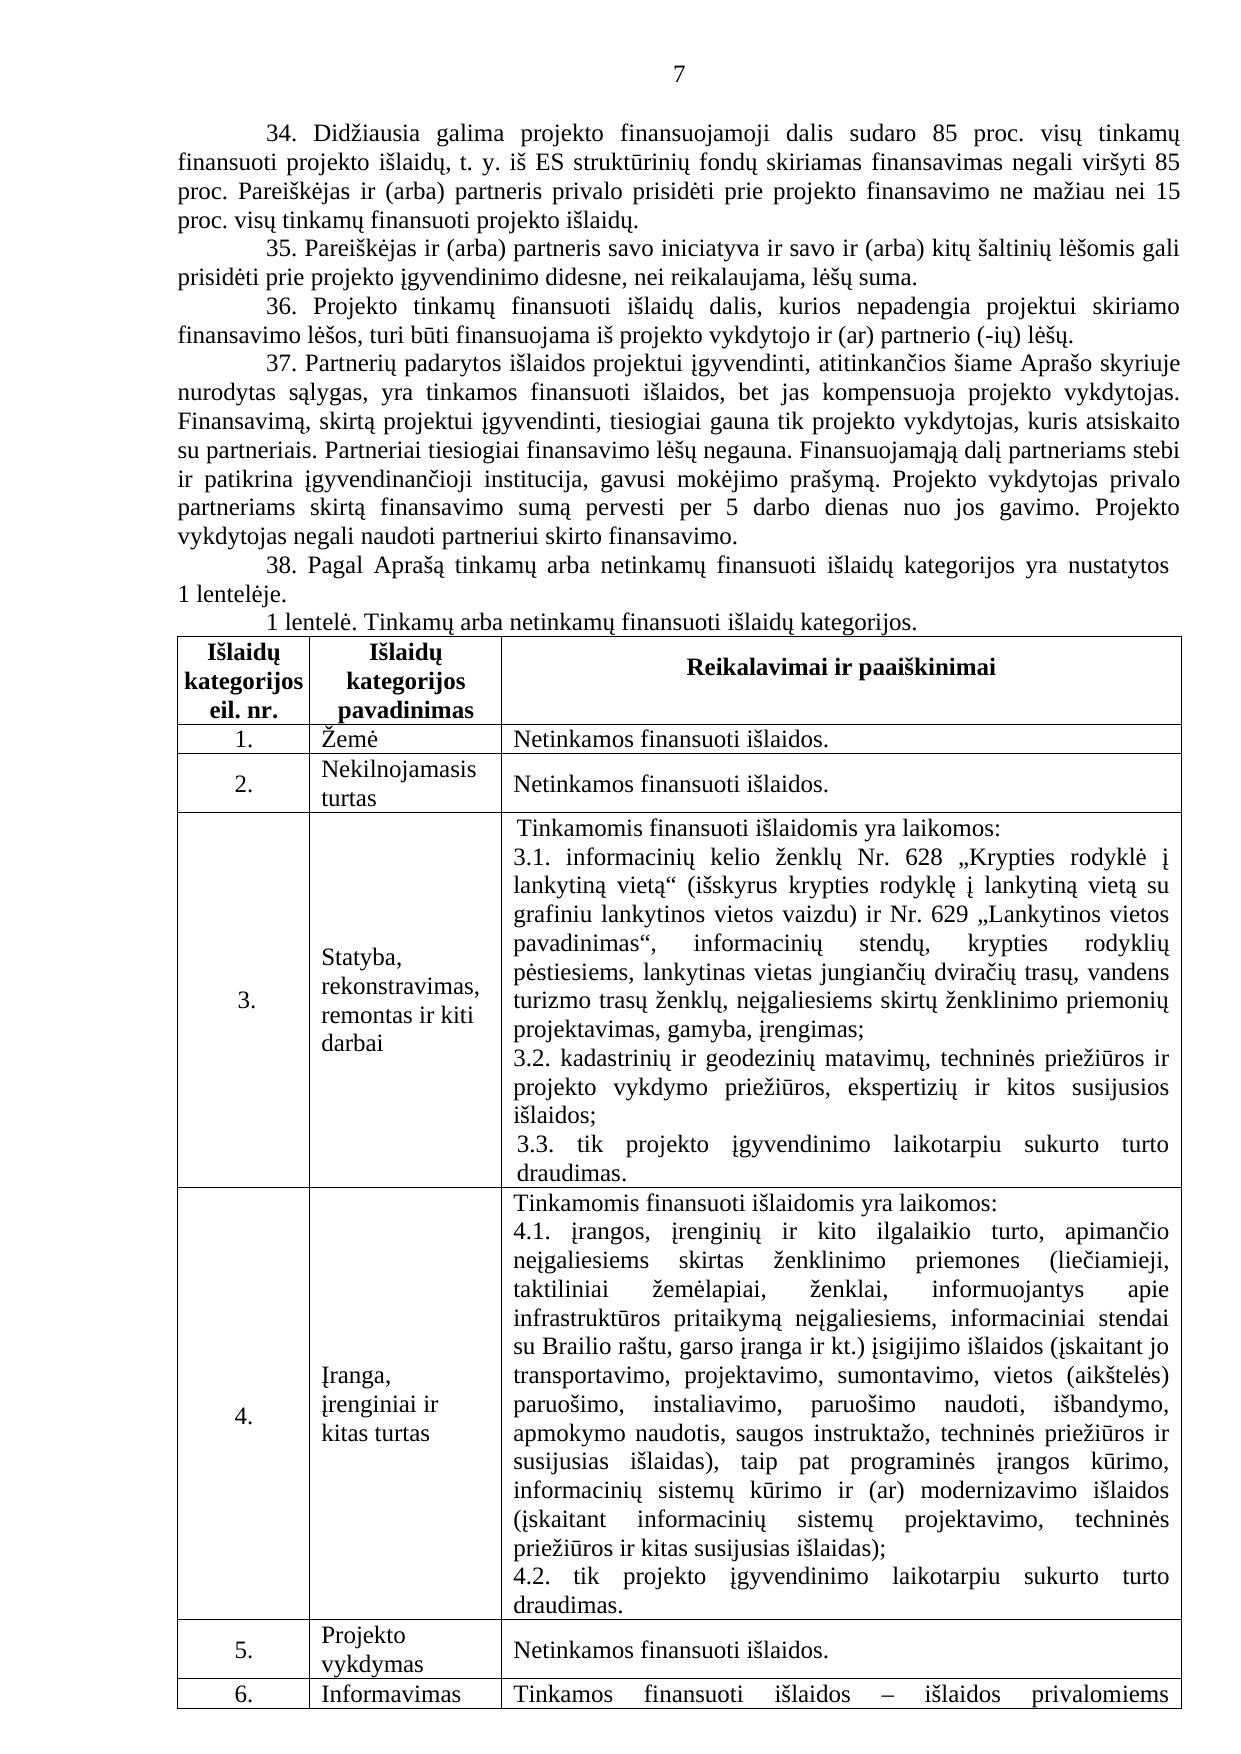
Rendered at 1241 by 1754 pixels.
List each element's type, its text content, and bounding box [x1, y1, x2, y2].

table_cell 2. [178, 754, 309, 812]
table_cell Netinkamos finansuoti išlaidos. [502, 1620, 1181, 1678]
text 37. Partnerių padarytos išlaidos projektui įgyvendinti, atitinkančios šiame Aprašo skyriuje nurodytas sąlygas, yra tinkamos finansuoti išlaidos, bet jas kompensuoja projekto vykdytojas. Finansavimą, skirtą projektui įgyvendinti, tiesiogiai gauna tik projekto vykdytojas, kuris atsiskaito su partneriais. Partneriai tiesiogiai finansavimo lėšų negauna. Finansuojamąją dalį partneriams stebi ir patikrina įgyvendinančioji institucija, gavusi mokėjimo prašymą. Projekto vykdytojas privalo partneriams skirtą finansavimo sumą pervesti per 5 darbo dienas nuo jos gavimo. Projekto vykdytojas negali naudoti partneriui skirto finansavimo. [177, 348, 1181, 550]
table_cell Nekilnojamasis turtas [310, 754, 501, 812]
text 34. Didžiausia galima projekto finansuojamoji dalis sudaro 85 proc. visų tinkamų finansuoti projekto išlaidų, t. y. iš ES struktūrinių fondų skiriamas finansavimas negali viršyti 85 proc. Pareiškėjas ir (arba) partneris privalo prisidėti prie projekto finansavimo ne mažiau nei 15 proc. visų tinkamų finansuoti projekto išlaidų. [177, 118, 1181, 233]
table_cell Tinkamomis finansuoti išlaidomis yra laikomos: 3.1. informacinių kelio ženklų Nr. 628 „Krypties rodyklė į lankytiną vietą“ (išskyrus krypties rodyklę į lankytiną vietą su grafiniu lankytinos vietos vaizdu) ir Nr. 629 „Lankytinos vietos pavadinimas“, informacinių stendų, krypties rodyklių pėstiesiems, lankytinas vietas jungiančių dviračių trasų, vandens turizmo trasų ženklų, neįgaliesiems skirtų ženklinimo priemonių projektavimas, gamyba, įrengimas; 3.2. kadastrinių ir geodezinių matavimų, techninės priežiūros ir projekto vykdymo priežiūros, ekspertizių ir kitos susijusios išlaidos; 3.3. tik projekto įgyvendinimo laikotarpiu sukurto turto draudimas. [502, 813, 1181, 1187]
text 35. Pareiškėjas ir (arba) partneris savo iniciatyva ir savo ir (arba) kitų šaltinių lėšomis gali prisidėti prie projekto įgyvendinimo didesne, nei reikalaujama, lėšų suma. [177, 233, 1181, 291]
table_header Reikalavimai ir paaiškinimai [502, 637, 1181, 723]
table_cell Netinkamos finansuoti išlaidos. [502, 725, 1181, 753]
text 1 lentelė. Tinkamų arba netinkamų finansuoti išlaidų kategorijos. [177, 607, 1181, 636]
table_cell 5. [178, 1620, 309, 1678]
table_cell Įranga, įrenginiai ir kitas turtas [310, 1188, 501, 1619]
table_cell Netinkamos finansuoti išlaidos. [502, 754, 1181, 812]
table_cell Tinkamos finansuoti išlaidos – išlaidos privalomiems [502, 1679, 1181, 1708]
table_header Išlaidų kategorijos eil. nr. [178, 637, 309, 723]
table_header Išlaidų kategorijos pavadinimas [310, 637, 501, 723]
table_cell 3. [178, 813, 309, 1187]
table_cell Informavimas [310, 1679, 501, 1708]
table_cell Žemė [310, 725, 501, 753]
table_cell Tinkamomis finansuoti išlaidomis yra laikomos: 4.1. įrangos, įrenginių ir kito ilgalaikio turto, apimančio neįgaliesiems skirtas ženklinimo priemones (liečiamieji, taktiliniai žemėlapiai, ženklai, informuojantys apie infrastruktūros pritaikymą neįgaliesiems, informaciniai stendai su Brailio raštu, garso įranga ir kt.) įsigijimo išlaidos (įskaitant jo transportavimo, projektavimo, sumontavimo, vietos (aikštelės) paruošimo, instaliavimo, paruošimo naudoti, išbandymo, apmokymo naudotis, saugos instruktažo, techninės priežiūros ir susijusias išlaidas), taip pat programinės įrangos kūrimo, informacinių sistemų kūrimo ir (ar) modernizavimo išlaidos (įskaitant informacinių sistemų projektavimo, techninės priežiūros ir kitas susijusias išlaidas); 4.2. tik projekto įgyvendinimo laikotarpiu sukurto turto draudimas. [502, 1188, 1181, 1619]
table_cell 4. [178, 1188, 309, 1619]
table_cell 6. [178, 1679, 309, 1708]
table_cell 1. [178, 725, 309, 753]
table_cell Statyba, rekonstravimas, remontas ir kiti darbai [310, 813, 501, 1187]
text 36. Projekto tinkamų finansuoti išlaidų dalis, kurios nepadengia projektui skiriamo finansavimo lėšos, turi būti finansuojama iš projekto vykdytojo ir (ar) partnerio (-ių) lėšų. [177, 291, 1181, 348]
table_cell Projekto vykdymas [310, 1620, 501, 1678]
text 38. Pagal Aprašą tinkamų arba netinkamų finansuoti išlaidų kategorijos yra nustatytos 1 lentelėje. [177, 550, 1181, 607]
